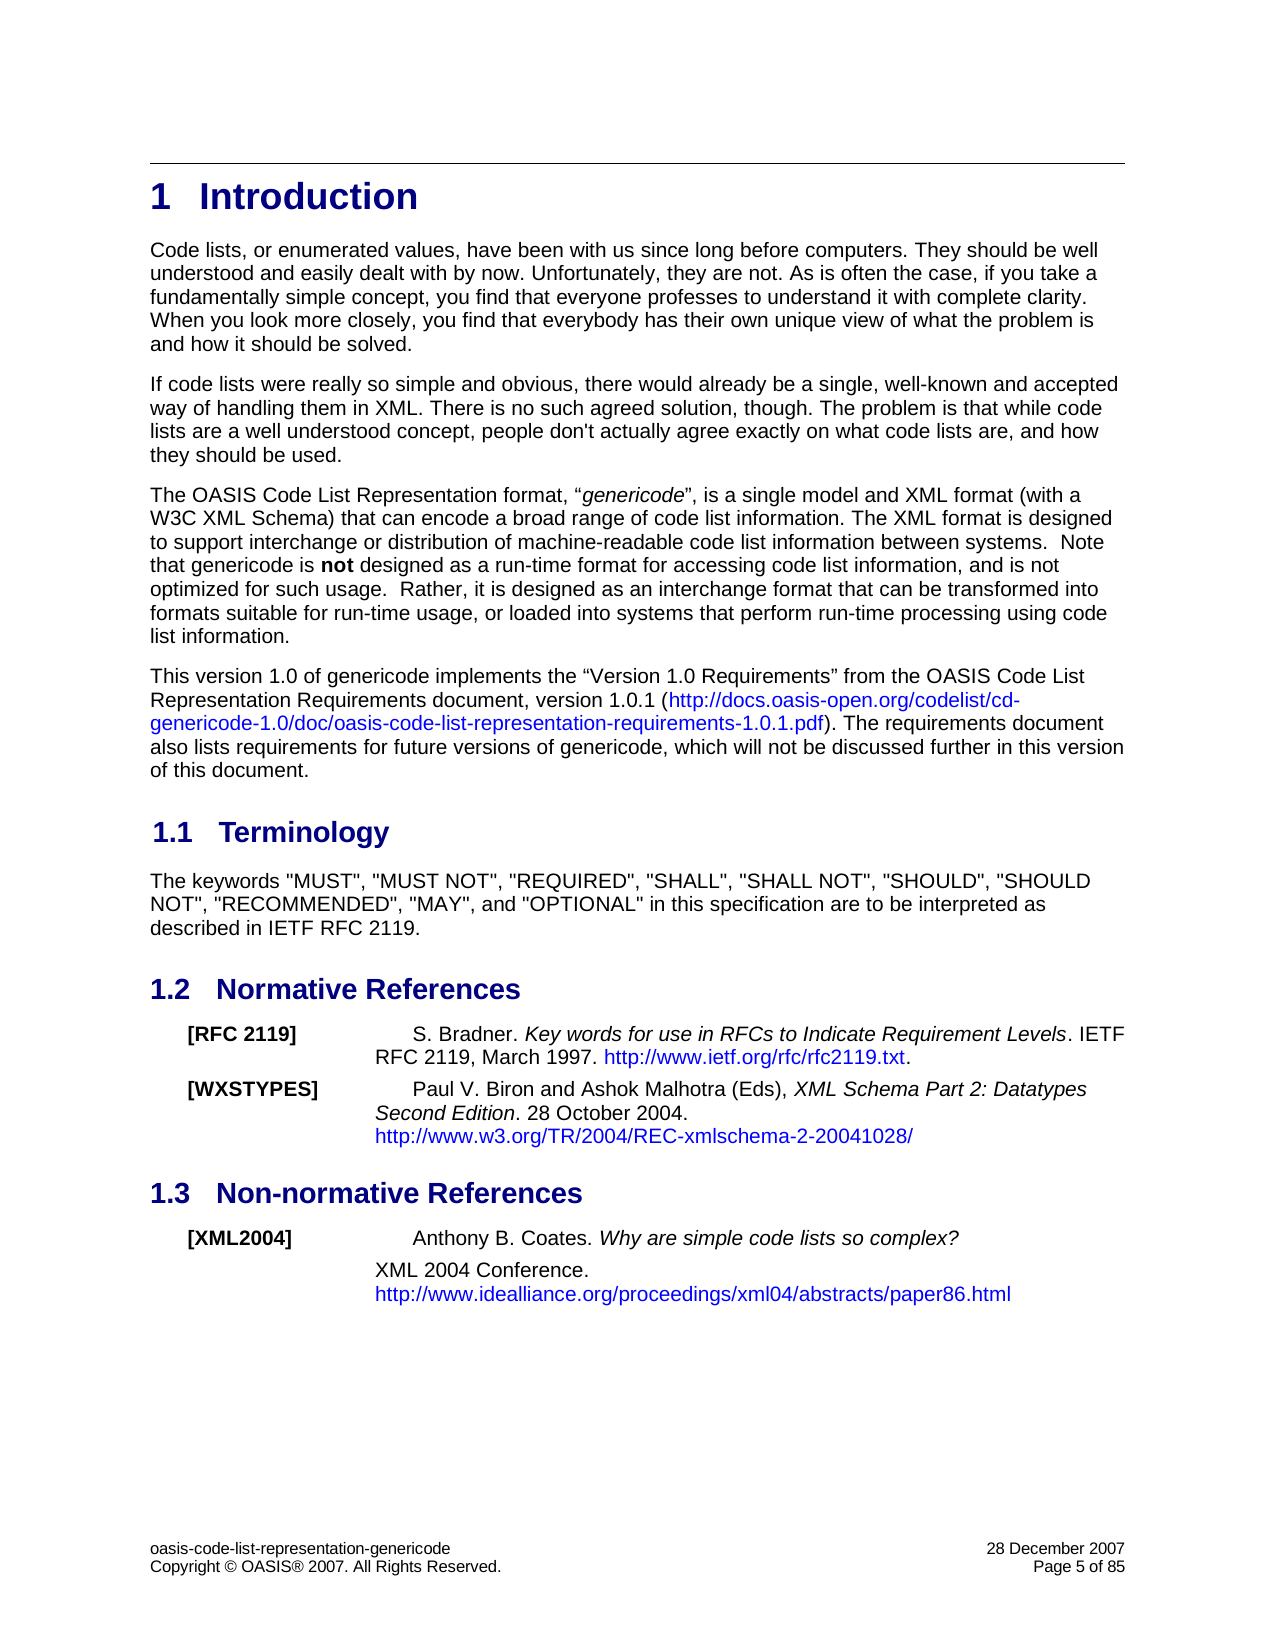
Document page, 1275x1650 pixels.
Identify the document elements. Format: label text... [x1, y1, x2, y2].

subtitle Non-normative References [150, 1177, 1125, 1210]
text [WXSTYPES] Paul V. Biron and Ashok Malhotra (Eds), XML Schema Part 2: Datatypes Second Edition. 28 October 2004. http://www.w3.org/TR/2004/REC-xmlschema-2-20041028/ [187, 1078, 1125, 1148]
text [XML2004] Anthony B. Coates. Why are simple code lists so complex? [187, 1227, 1125, 1250]
text [RFC 2119] S. Bradner. Key words for use in RFCs to Indicate Requirement Levels. IETF RFC 2119, March 1997. http://www.ietf.org/rfc/rfc2119.txt. [187, 1022, 1125, 1069]
subtitle Terminology [152, 816, 1125, 848]
text The OASIS Code List Representation format, “genericode”, is a single model and XML format (with a W3C XML Schema) that can encode a broad range of code list information. The XML format is designed to support interchange or distribution of machine-readable code list information between systems. Note that genericode is not designed as a run-time format for accessing code list information, and is not optimized for such usage. Rather, it is designed as an interchange format that can be transformed into formats suitable for run-time usage, or loaded into systems that perform run-time processing using code list information. [150, 483, 1125, 648]
text The keywords "MUST", "MUST NOT", "REQUIRED", "SHALL", "SHALL NOT", "SHOULD", "SHOULD NOT", "RECOMMENDED", "MAY", and "OPTIONAL" in this specification are to be interpreted as described in IETF RFC 2119. [150, 869, 1125, 940]
text This version 1.0 of genericode implements the “Version 1.0 Requirements” from the OASIS Code List Representation Requirements document, version 1.0.1 (http://docs.oasis-open.org/codelist/cd-genericode-1.0/doc/oasis-code-list-representation-requirements-1.0.1.pdf). The requirements document also lists requirements for future versions of genericode, which will not be discussed further in this version of this document. [150, 665, 1125, 782]
subtitle Introduction [150, 164, 1125, 217]
text If code lists were really so simple and obvious, there would already be a single, well-known and accepted way of handling them in XML. There is no such agreed solution, though. The problem is that while code lists are a well understood concept, people don't actually agree exactly on what code lists are, and how they should be used. [150, 372, 1125, 467]
text Code lists, or enumerated values, have been with us since long before computers. They should be well understood and easily dealt with by now. Unfortunately, they are not. As is often the case, if you take a fundamentally simple concept, you find that everyone professes to understand it with complete clarity. When you look more closely, you find that everybody has their own unique view of what the problem is and how it should be solved. [150, 238, 1125, 356]
text XML 2004 Conference. http://www.idealliance.org/proceedings/xml04/abstracts/paper86.html [187, 1258, 1125, 1306]
subtitle Normative References [150, 973, 1125, 1006]
